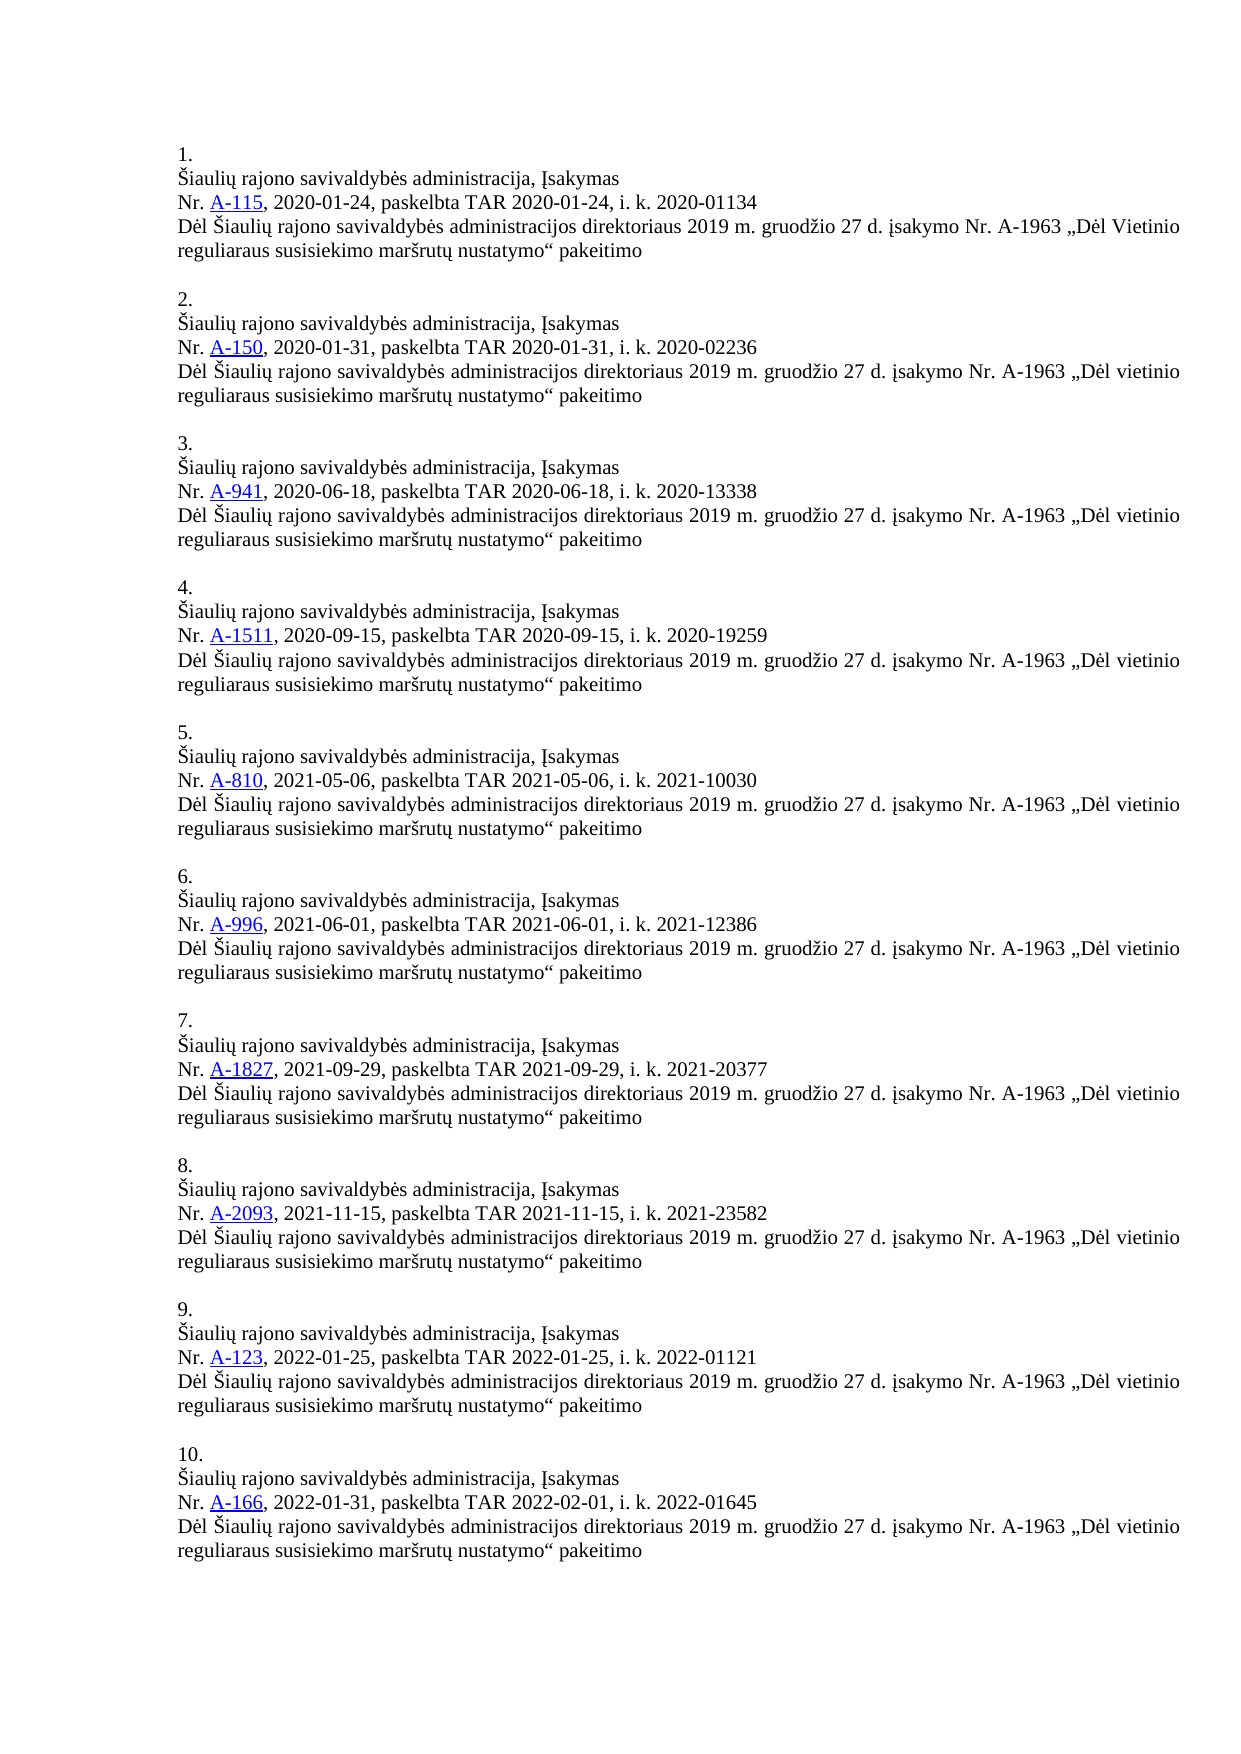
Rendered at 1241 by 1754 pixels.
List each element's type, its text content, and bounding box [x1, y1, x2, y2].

text Nr. A-150, 2020-01-31, paskelbta TAR 2020-01-31, i. k. 2020-02236 [177, 335, 1181, 359]
text 8. [177, 1153, 1181, 1177]
text 4. [177, 575, 1181, 599]
text Nr. A-166, 2022-01-31, paskelbta TAR 2022-02-01, i. k. 2022-01645 [177, 1490, 1181, 1514]
text Šiaulių rajono savivaldybės administracija, Įsakymas [177, 1032, 1181, 1057]
text 3. [177, 431, 1181, 455]
text 7. [177, 1008, 1181, 1032]
text Nr. A-115, 2020-01-24, paskelbta TAR 2020-01-24, i. k. 2020-01134 [177, 190, 1181, 214]
text Šiaulių rajono savivaldybės administracija, Įsakymas [177, 744, 1181, 768]
text Šiaulių rajono savivaldybės administracija, Įsakymas [177, 311, 1181, 335]
text Dėl Šiaulių rajono savivaldybės administracijos direktoriaus 2019 m. gruodžio 27 d. įsakymo Nr. A-1963 „Dėl vietinio reguliaraus susisiekimo maršrutų nustatymo“ pakeitimo [177, 647, 1181, 696]
text Nr. A-1827, 2021-09-29, paskelbta TAR 2021-09-29, i. k. 2021-20377 [177, 1057, 1181, 1081]
text Dėl Šiaulių rajono savivaldybės administracijos direktoriaus 2019 m. gruodžio 27 d. įsakymo Nr. A-1963 „Dėl vietinio reguliaraus susisiekimo maršrutų nustatymo“ pakeitimo [177, 359, 1181, 407]
text Dėl Šiaulių rajono savivaldybės administracijos direktoriaus 2019 m. gruodžio 27 d. įsakymo Nr. A-1963 „Dėl vietinio reguliaraus susisiekimo maršrutų nustatymo“ pakeitimo [177, 1369, 1181, 1417]
text Nr. A-810, 2021-05-06, paskelbta TAR 2021-05-06, i. k. 2021-10030 [177, 768, 1181, 792]
text Dėl Šiaulių rajono savivaldybės administracijos direktoriaus 2019 m. gruodžio 27 d. įsakymo Nr. A-1963 „Dėl vietinio reguliaraus susisiekimo maršrutų nustatymo“ pakeitimo [177, 936, 1181, 984]
text Šiaulių rajono savivaldybės administracija, Įsakymas [177, 1466, 1181, 1490]
text Nr. A-1511, 2020-09-15, paskelbta TAR 2020-09-15, i. k. 2020-19259 [177, 623, 1181, 647]
text Dėl Šiaulių rajono savivaldybės administracijos direktoriaus 2019 m. gruodžio 27 d. įsakymo Nr. A-1963 „Dėl vietinio reguliaraus susisiekimo maršrutų nustatymo“ pakeitimo [177, 503, 1181, 551]
text Dėl Šiaulių rajono savivaldybės administracijos direktoriaus 2019 m. gruodžio 27 d. įsakymo Nr. A-1963 „Dėl vietinio reguliaraus susisiekimo maršrutų nustatymo“ pakeitimo [177, 792, 1181, 840]
text 1. [177, 142, 1181, 166]
text 2. [177, 287, 1181, 311]
text Šiaulių rajono savivaldybės administracija, Įsakymas [177, 599, 1181, 623]
text Dėl Šiaulių rajono savivaldybės administracijos direktoriaus 2019 m. gruodžio 27 d. įsakymo Nr. A-1963 „Dėl Vietinio reguliaraus susisiekimo maršrutų nustatymo“ pakeitimo [177, 214, 1181, 262]
text Nr. A-941, 2020-06-18, paskelbta TAR 2020-06-18, i. k. 2020-13338 [177, 479, 1181, 503]
text Šiaulių rajono savivaldybės administracija, Įsakymas [177, 455, 1181, 479]
text Šiaulių rajono savivaldybės administracija, Įsakymas [177, 1177, 1181, 1201]
text 9. [177, 1297, 1181, 1321]
text Dėl Šiaulių rajono savivaldybės administracijos direktoriaus 2019 m. gruodžio 27 d. įsakymo Nr. A-1963 „Dėl vietinio reguliaraus susisiekimo maršrutų nustatymo“ pakeitimo [177, 1081, 1181, 1129]
text 6. [177, 864, 1181, 888]
text Šiaulių rajono savivaldybės administracija, Įsakymas [177, 1321, 1181, 1345]
text Šiaulių rajono savivaldybės administracija, Įsakymas [177, 166, 1181, 190]
text 5. [177, 720, 1181, 744]
text 10. [177, 1442, 1181, 1466]
text Dėl Šiaulių rajono savivaldybės administracijos direktoriaus 2019 m. gruodžio 27 d. įsakymo Nr. A-1963 „Dėl vietinio reguliaraus susisiekimo maršrutų nustatymo“ pakeitimo [177, 1514, 1181, 1562]
text Nr. A-996, 2021-06-01, paskelbta TAR 2021-06-01, i. k. 2021-12386 [177, 912, 1181, 936]
text Dėl Šiaulių rajono savivaldybės administracijos direktoriaus 2019 m. gruodžio 27 d. įsakymo Nr. A-1963 „Dėl vietinio reguliaraus susisiekimo maršrutų nustatymo“ pakeitimo [177, 1225, 1181, 1273]
text Šiaulių rajono savivaldybės administracija, Įsakymas [177, 888, 1181, 912]
text Nr. A-123, 2022-01-25, paskelbta TAR 2022-01-25, i. k. 2022-01121 [177, 1345, 1181, 1369]
text Nr. A-2093, 2021-11-15, paskelbta TAR 2021-11-15, i. k. 2021-23582 [177, 1201, 1181, 1225]
